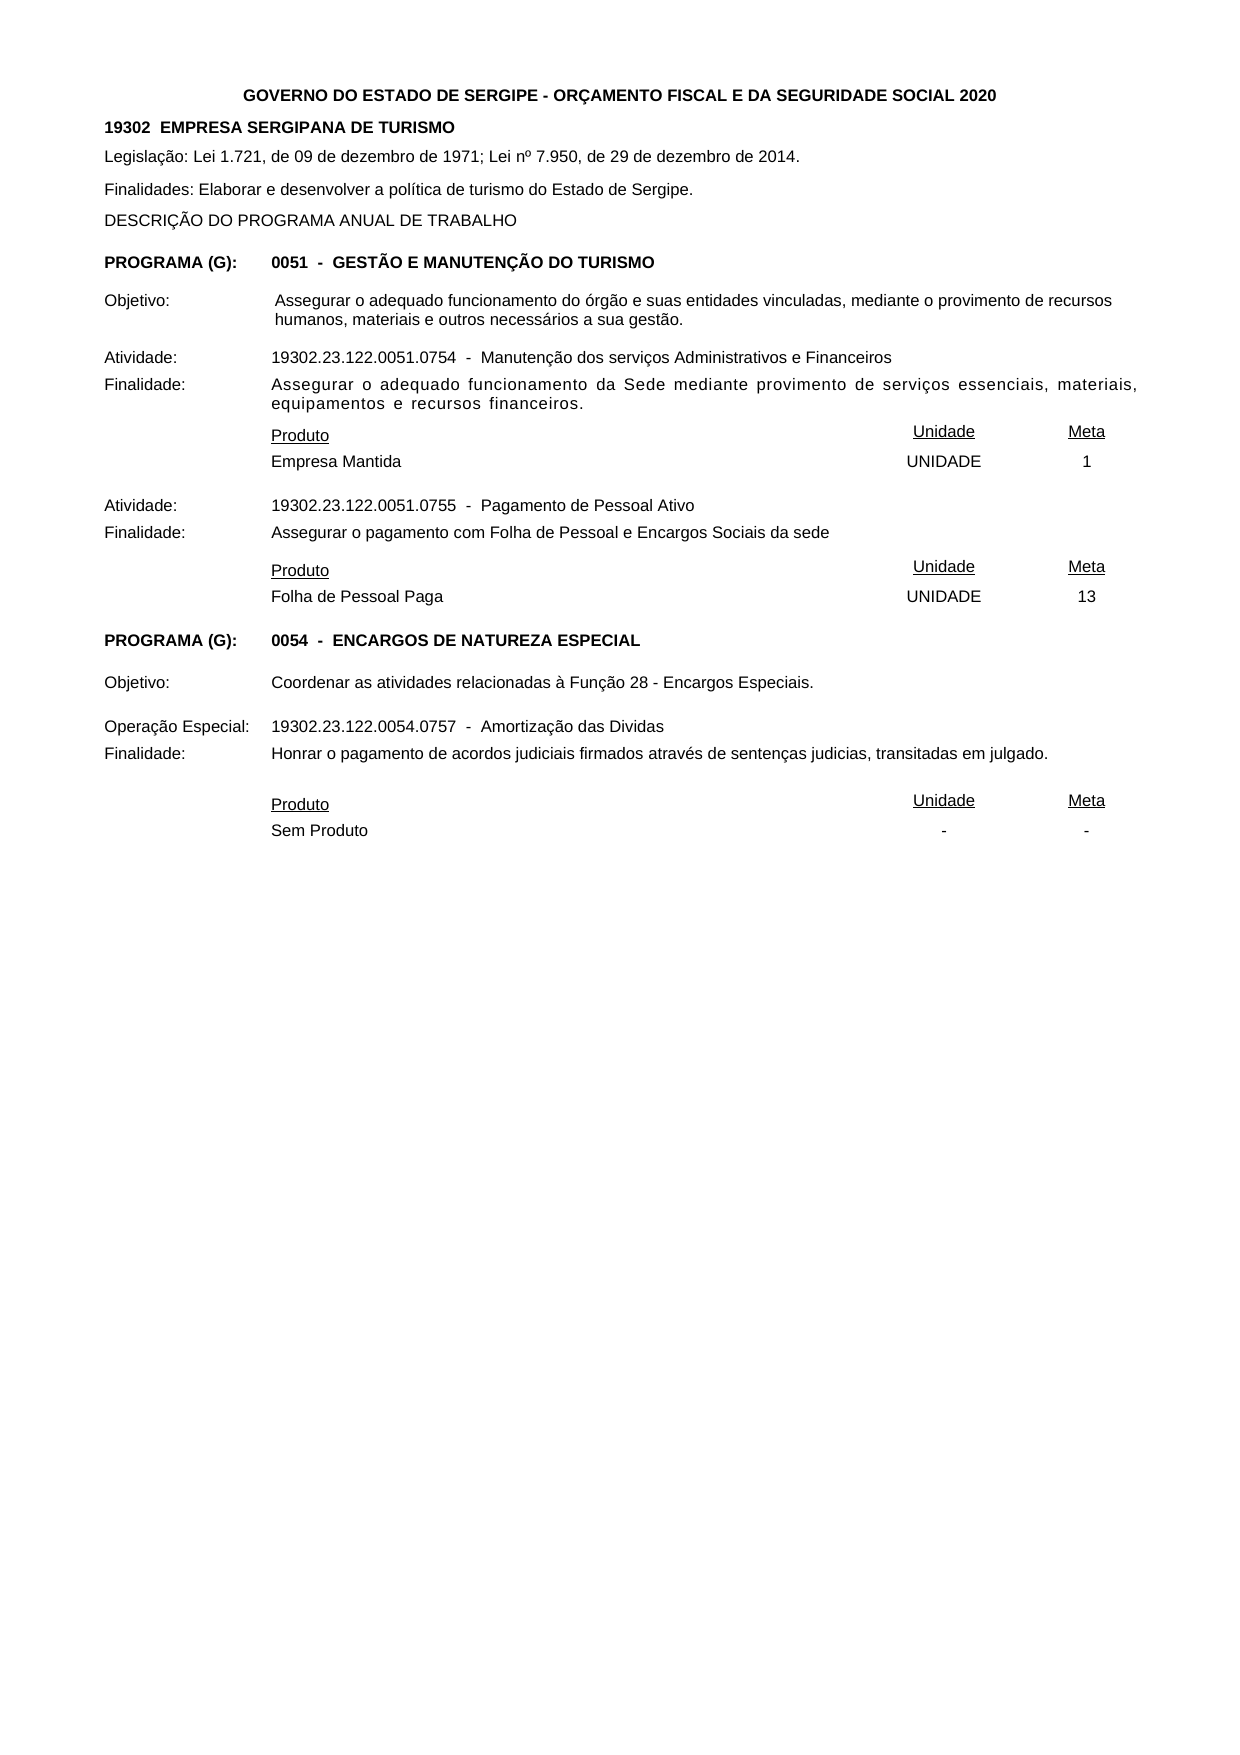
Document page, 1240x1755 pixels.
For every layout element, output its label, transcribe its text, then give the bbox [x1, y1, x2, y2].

text Objetivo: Coordenar as atividades relacionadas à Função 28 - Encargos Especiais. [104, 673, 1229, 692]
text Unidade Meta Produto [271, 569, 1229, 578]
text Legislação: Lei 1.721, de 09 de dezembro de 1971; Lei nº 7.950, de 29 de dezembro de 2014. [104, 147, 1229, 166]
text Finalidade: Assegurar o pagamento com Folha de Pessoal e Encargos Sociais da sede [104, 523, 1229, 542]
table_header [270, 291, 274, 329]
text Unidade Meta Produto [271, 434, 1229, 442]
text PROGRAMA (G): 0054 - ENCARGOS DE NATUREZA ESPECIAL [104, 631, 1229, 651]
text PROGRAMA (G): 0051 - GESTÃO E MANUTENÇÃO DO TURISMO [104, 253, 1229, 272]
text Atividade: 19302.23.122.0051.0754 - Manutenção dos serviços Administrativos e Financeiros [104, 348, 1229, 367]
text GOVERNO DO ESTADO DE SERGIPE - ORÇAMENTO FISCAL E DA SEGURIDADE SOCIAL 2020 [243, 86, 1229, 106]
table_header Assegurar o adequado funcionamento do órgão e suas entidades vinculadas, mediante o provimento de recursos humanos, materiais e outros necessários a sua gestão. [275, 291, 1117, 329]
text Sem Produto - - [271, 821, 1229, 840]
text DESCRIÇÃO DO PROGRAMA ANUAL DE TRABALHO [104, 211, 1229, 231]
table_header Objetivo: [104, 291, 270, 329]
text Finalidade: Assegurar o adequado funcionamento da Sede mediante provimento de serviços essenciais, materiais, equipamentos e recursos financeiros. [104, 375, 1229, 414]
text Atividade: 19302.23.122.0051.0755 - Pagamento de Pessoal Ativo [104, 496, 1229, 515]
text Finalidade: Honrar o pagamento de acordos judiciais firmados através de sentenças judicias, transitadas em julgado. [104, 743, 1229, 763]
text Folha de Pessoal Paga UNIDADE 13 [271, 587, 1229, 607]
text Operação Especial: 19302.23.122.0054.0757 - Amortização das Dividas [104, 716, 1229, 736]
text Empresa Mantida UNIDADE 1 [271, 452, 1229, 471]
text Finalidades: Elaborar e desenvolver a política de turismo do Estado de Sergipe. [104, 180, 1229, 199]
text 19302 EMPRESA SERGIPANA DE TURISMO [104, 117, 1229, 137]
text Unidade Meta Produto [271, 803, 1229, 811]
